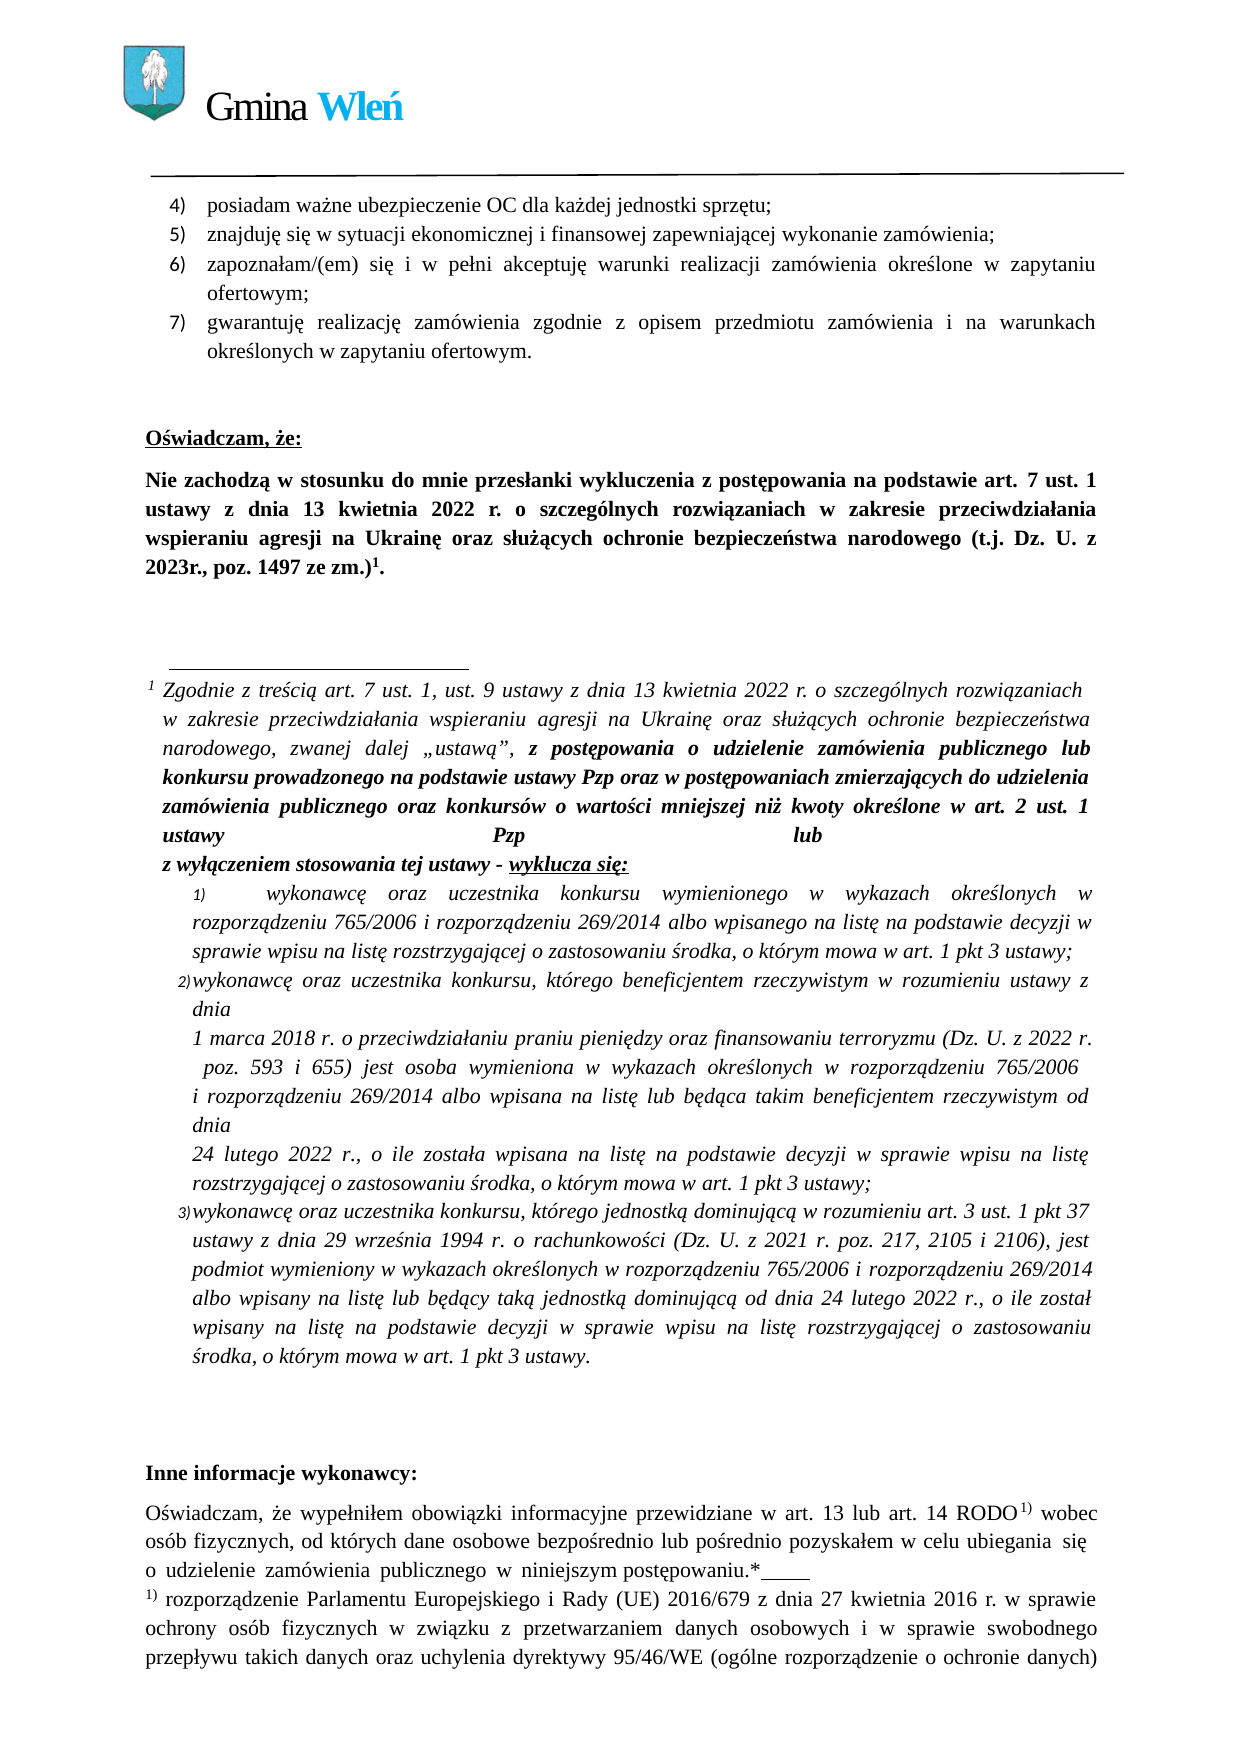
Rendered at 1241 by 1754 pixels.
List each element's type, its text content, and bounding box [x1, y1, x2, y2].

text Oświadczam, że wypełniłem obowiązki informacyjne przewidziane w art. 13 lub art. 14 RODO1) wobec osób fizycznych, od których dane osobowe bezpośrednio lub pośrednio pozyskałem w celu ubiegania się o udzielenie zamówienia publicznego w niniejszym postępowaniu.* [145, 1499, 1098, 1583]
text 1) rozporządzenie Parlamentu Europejskiego i Rady (UE) 2016/679 z dnia 27 kwietnia 2016 r. w sprawie ochrony osób fizycznych w związku z przetwarzaniem danych osobowych i w sprawie swobodnego przepływu takich danych oraz uchylenia dyrektywy 95/46/WE (ogólne rozporządzenie o ochronie danych) [145, 1586, 1098, 1669]
list gwarantuję realizację zamówienia zgodnie z opisem przedmiotu zamówienia i na warunkach określonych w zapytaniu ofertowym. [169, 309, 1097, 363]
list posiadam ważne ubezpieczenie OC dla każdej jednostki sprzętu; [169, 192, 1097, 217]
list wykonawcę oraz uczestnika konkursu wymienionego w wykazach określonych w rozporządzeniu 765/2006 i rozporządzeniu 269/2014 albo wpisanego na listę na podstawie decyzji w sprawie wpisu na listę rozstrzygającej o zastosowaniu środka, o którym mowa w art. 1 pkt 3 ustawy; [192, 880, 1092, 963]
list wykonawcę oraz uczestnika konkursu, którego beneficjentem rzeczywistym w rozumieniu ustawy z dnia 1 marca 2018 r. o przeciwdziałaniu praniu pieniędzy oraz finansowaniu terroryzmu (Dz. U. z 2022 r. poz. 593 i 655) jest osoba wymieniona w wykazach określonych w rozporządzeniu 765/2006 i rozporządzeniu 269/2014 albo wpisana na listę lub będąca takim beneficjentem rzeczywistym od dnia 24 lutego 2022 r., o ile została wpisana na listę na podstawie decyzji w sprawie wpisu na listę rozstrzygającej o zastosowaniu środka, o którym mowa w art. 1 pkt 3 ustawy; [177, 967, 1092, 1195]
list znajduję się w sytuacji ekonomicznej i finansowej zapewniającej wykonanie zamówienia; [169, 221, 1097, 247]
list wykonawcę oraz uczestnika konkursu, którego jednostką dominującą w rozumieniu art. 3 ust. 1 pkt 37 ustawy z dnia 29 września 1994 r. o rachunkowości (Dz. U. z 2021 r. poz. 217, 2105 i 2106), jest podmiot wymieniony w wykazach określonych w rozporządzeniu 765/2006 i rozporządzeniu 269/2014 albo wpisany na listę lub będący taką jednostką dominującą od dnia 24 lutego 2022 r., o ile został wpisany na listę na podstawie decyzji w sprawie wpisu na listę rozstrzygającej o zastosowaniu środka, o którym mowa w art. 1 pkt 3 ustawy. [177, 1198, 1092, 1368]
text Nie zachodzą w stosunku do mnie przesłanki wykluczenia z postępowania na podstawie art. 7 ust. 1 ustawy z dnia 13 kwietnia 2022 r. o szczególnych rozwiązaniach w zakresie przeciwdziałania wspieraniu agresji na Ukrainę oraz służących ochronie bezpieczeństwa narodowego (t.j. Dz. U. z 2023r., poz. 1497 ze zm.)1. [145, 467, 1097, 579]
list zapoznałam/(em) się i w pełni akceptuję warunki realizacji zamówienia określone w zapytaniu ofertowym; [169, 251, 1097, 305]
subtitle Oświadczam, że: [145, 425, 1122, 451]
text Inne informacje wykonawcy: [145, 1460, 1122, 1486]
text 1 Zgodnie z treścią art. 7 ust. 1, ust. 9 ustawy z dnia 13 kwietnia 2022 r. o szczególnych rozwiązaniach w zakresie przeciwdziałania wspieraniu agresji na Ukrainę oraz służących ochronie bezpieczeństwa narodowego, zwanej dalej „ustawą”, z postępowania o udzielenie zamówienia publicznego lub konkursu prowadzonego na podstawie ustawy Pzp oraz w postępowaniach zmierzających do udzielenia zamówienia publicznego oraz konkursów o wartości mniejszej niż kwoty określone w art. 2 ust. 1 ustawy Pzp lub z wyłączeniem stosowania tej ustawy - wyklucza się: [148, 677, 1093, 876]
